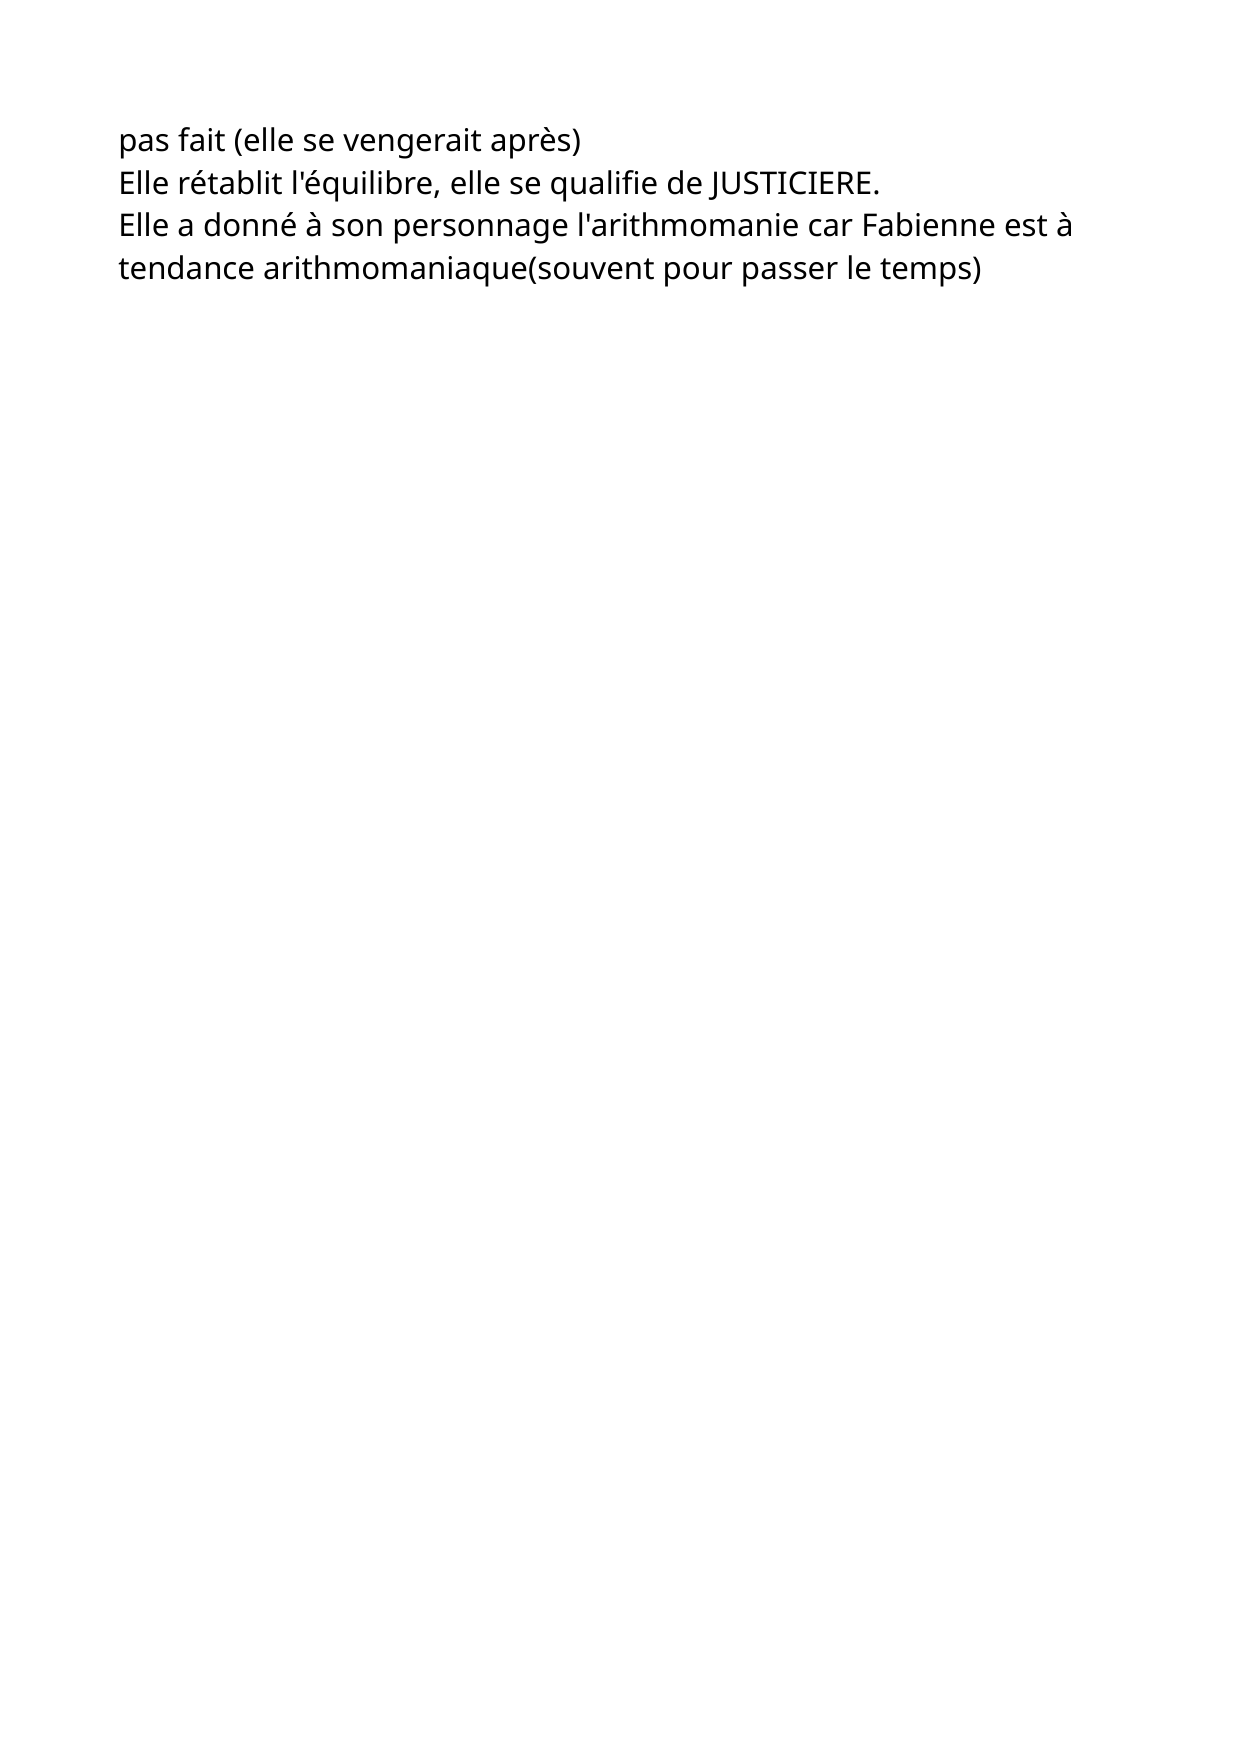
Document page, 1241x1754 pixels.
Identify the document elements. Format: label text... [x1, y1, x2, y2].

text Elle a donné à son personnage l'arithmomanie car Fabienne est à tendance arithmomaniaque(souvent pour passer le temps) [118, 203, 1122, 288]
text Elle rétablit l'équilibre, elle se qualifie de JUSTICIERE. [118, 161, 1122, 203]
text pas fait (elle se vengerait après) [118, 118, 1122, 161]
